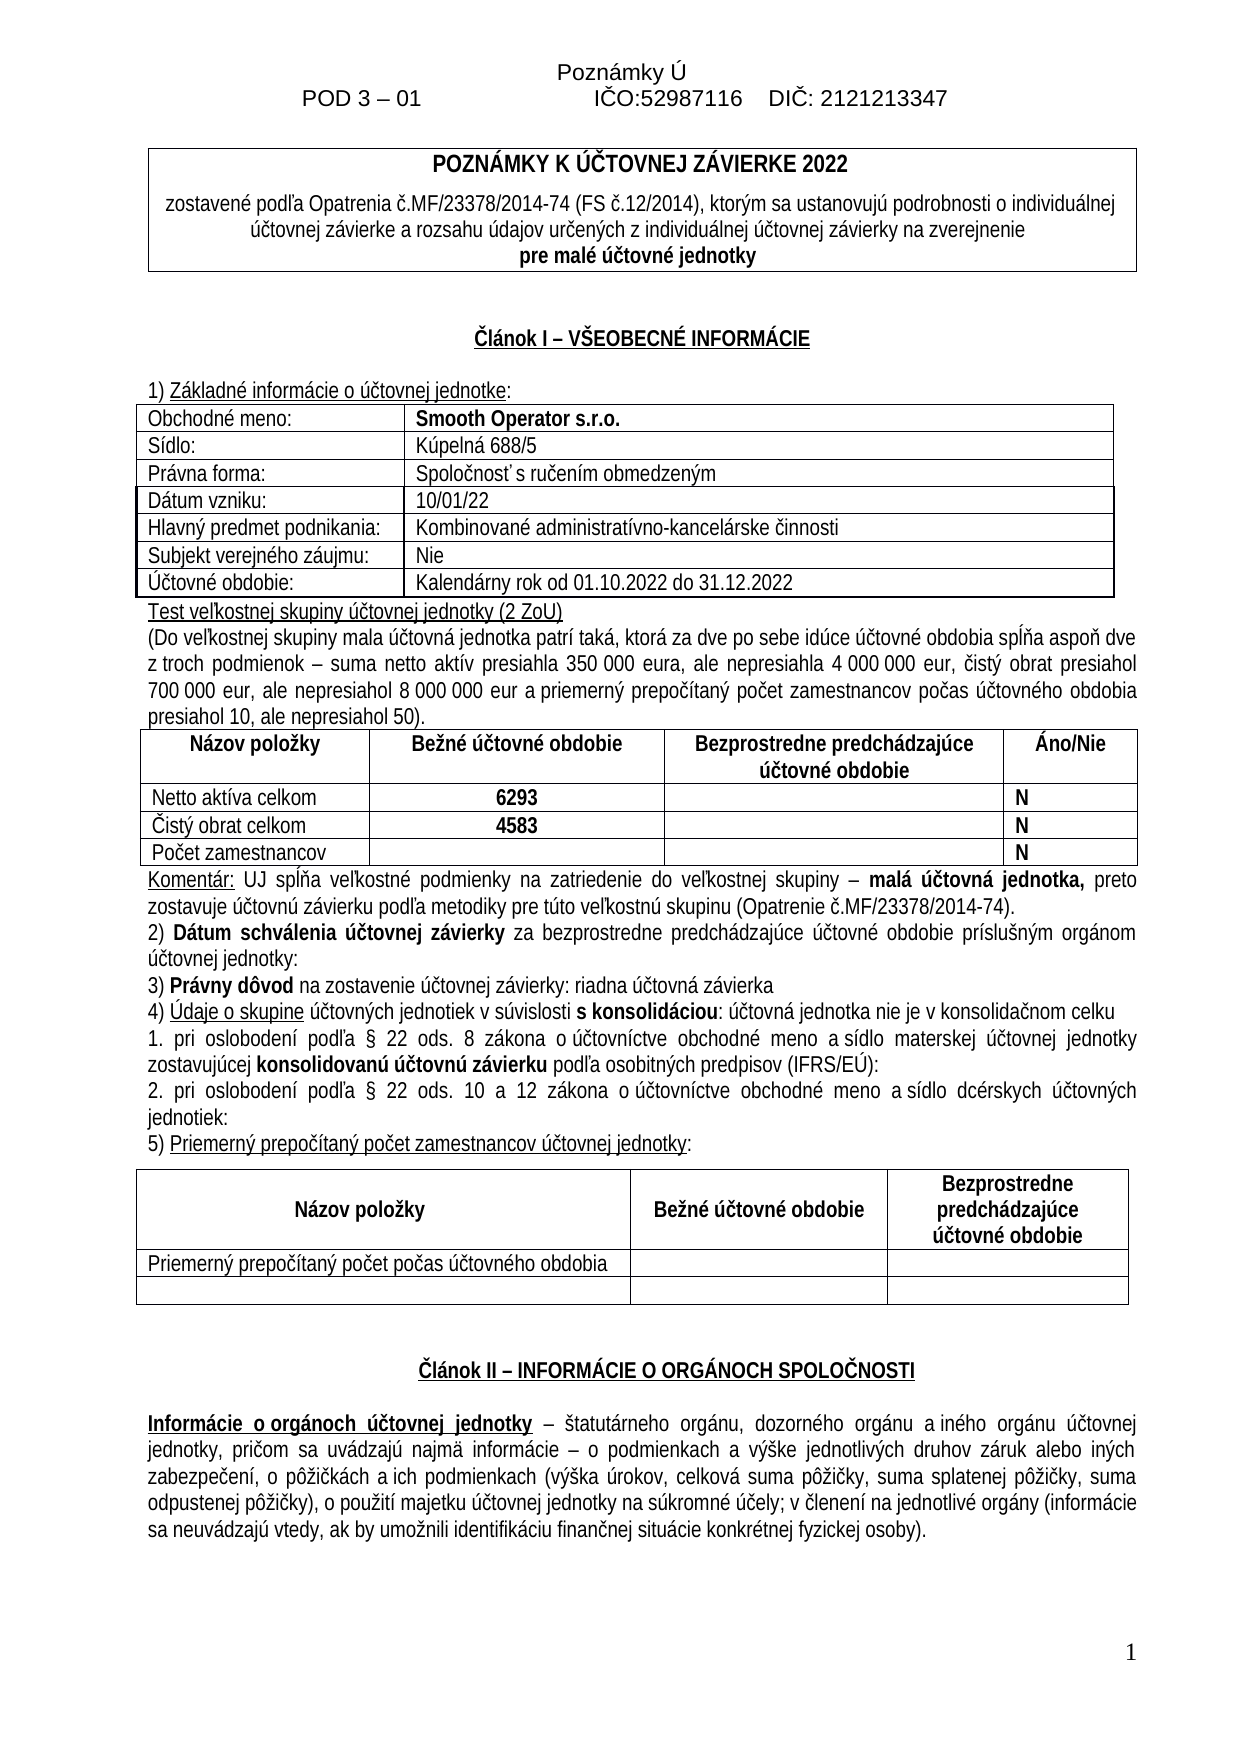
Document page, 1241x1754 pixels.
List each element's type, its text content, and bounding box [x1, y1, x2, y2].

text 1. pri oslobodení podľa § 22 ods. 8 zákona o účtovníctve obchodné meno a sídlo materskej účtovnej jednotky zostavujúcej konsolidovanú účtovnú závierku podľa osobitných predpisov (IFRS/EÚ): [148, 1024, 1137, 1077]
table_cell 4583 [370, 812, 664, 838]
table_cell [137, 1277, 630, 1304]
table_cell Právna forma: [137, 460, 404, 486]
text Informácie o orgánoch účtovnej jednotky – štatutárneho orgánu, dozorného orgánu a iného orgánu účtovnej jednotky, pričom sa uvádzajú najmä informácie – o podmienkach a výške jednotlivých druhov záruk alebo iných zabezpečení, o pôžičkách a ich podmienkach (výška úrokov, celková suma pôžičky, suma splatenej pôžičky, suma odpustenej pôžičky), o použití majetku účtovnej jednotky na súkromné účely; v členení na jednotlivé orgány (informácie sa neuvádzajú vtedy, ak by umožnili identifikáciu finančnej situácie konkrétnej fyzickej osoby). [148, 1410, 1137, 1542]
table_header Názov položky [137, 1170, 630, 1249]
text 4) Údaje o skupine účtovných jednotiek v súvislosti s konsolidáciou: účtovná jednotka nie je v konsolidačnom celku [148, 998, 1137, 1024]
text Článok I – VŠEOBECNÉ INFORMÁCIE [148, 325, 1137, 351]
table_cell 01.10.22 [405, 487, 1113, 513]
table_cell [665, 784, 1003, 811]
table_cell [665, 839, 1003, 865]
text 3) Právny dôvod na zostavenie účtovnej závierky: riadna účtovná závierka [148, 972, 1186, 998]
table_cell Priemerný prepočítaný počet počas účtovného obdobia [137, 1250, 630, 1276]
table_cell Kalendárny rok od 01.10.2022 do 31.12.2022 [405, 569, 1113, 596]
table_cell [665, 812, 1003, 838]
text 1) Základné informácie o účtovnej jednotke: [148, 377, 1137, 404]
table_header Bezprostredne predchádzajúce účtovné obdobie [888, 1170, 1128, 1249]
table_header Bežné účtovné obdobie [370, 730, 664, 783]
table_cell Účtovné obdobie: [138, 569, 403, 596]
text Komentár: UJ spĺňa veľkostné podmienky na zatriedenie do veľkostnej skupiny – malá účtovná jednotka, preto zostavuje účtovnú závierku podľa metodiky pre túto veľkostnú skupinu (Opatrenie č.MF/23378/2014-74). [148, 866, 1137, 919]
table_cell Kombinované administratívno-kancelárske činnosti [405, 514, 1113, 541]
text 2. pri oslobodení podľa § 22 ods. 10 a 12 zákona o účtovníctve obchodné meno a sídlo dcérskych účtovných jednotiek: [148, 1077, 1137, 1130]
text zostavené podľa Opatrenia č.MF/23378/2014-74 (FS č.12/2014), ktorým sa ustanovujú podrobnosti o individuálnej účtovnej závierke a rozsahu údajov určených z individuálnej účtovnej závierky na zverejnenie [149, 189, 1136, 241]
table_cell [888, 1277, 1128, 1304]
text pre malé účtovné jednotky [149, 241, 1136, 271]
table_cell N [1004, 784, 1137, 811]
text 5) Priemerný prepočítaný počet zamestnancov účtovnej jednotky: [148, 1130, 1137, 1156]
table_header Bezprostredne predchádzajúce účtovné obdobie [665, 730, 1003, 783]
table_cell Netto aktíva celkom [141, 784, 369, 811]
table_cell [888, 1250, 1128, 1276]
text (Do veľkostnej skupiny mala účtovná jednotka patrí taká, ktorá za dve po sebe idúce účtovné obdobia spĺňa aspoň dve z troch podmienok – suma netto aktív presiahla 350 000 eura, ale nepresiahla 4 000 000 eur, čistý obrat presiahol 700 000 eur, ale nepresiahol 8 000 000 eur a priemerný prepočítaný počet zamestnancov počas účtovného obdobia presiahol 10, ale nepresiahol 50). [148, 624, 1137, 729]
text Test veľkostnej skupiny účtovnej jednotky (2 ZoU) [148, 598, 1181, 624]
table_cell N [1004, 839, 1137, 865]
table_cell Subjekt verejného záujmu: [138, 542, 403, 568]
table_cell Hlavný predmet podnikania: [138, 514, 403, 541]
text Článok II – INFORMÁCIE O ORGÁNOCH SPOLOČNOSTI [148, 1357, 1186, 1384]
text POZNÁMKY K ÚČTOVNEJ ZÁVIERKE 2022 [149, 149, 1136, 177]
table_cell 6293 [370, 784, 664, 811]
text 2) Dátum schválenia účtovnej závierky za bezprostredne predchádzajúce účtovné obdobie príslušným orgánom účtovnej jednotky: [148, 919, 1137, 972]
table_header Áno/Nie [1004, 730, 1137, 783]
table_header Bežné účtovné obdobie [631, 1170, 887, 1249]
table_cell Spoločnosť s ručením obmedzeným [405, 460, 1113, 486]
table_cell Nie [405, 542, 1113, 568]
table_header Názov položky [141, 730, 369, 783]
table_header Obchodné meno: [137, 405, 404, 431]
table_header Smooth Operator s.r.o. [405, 405, 1113, 431]
table_cell [631, 1250, 887, 1276]
table_cell Sídlo: [137, 432, 404, 458]
table_cell Kúpelná 688/5 [405, 432, 1113, 458]
table_cell Počet zamestnancov [141, 839, 369, 865]
table_cell Čistý obrat celkom [141, 812, 369, 838]
table_cell [631, 1277, 887, 1304]
table_cell N [1004, 812, 1137, 838]
table_cell Dátum vzniku: [138, 487, 403, 513]
table_cell [370, 839, 664, 865]
